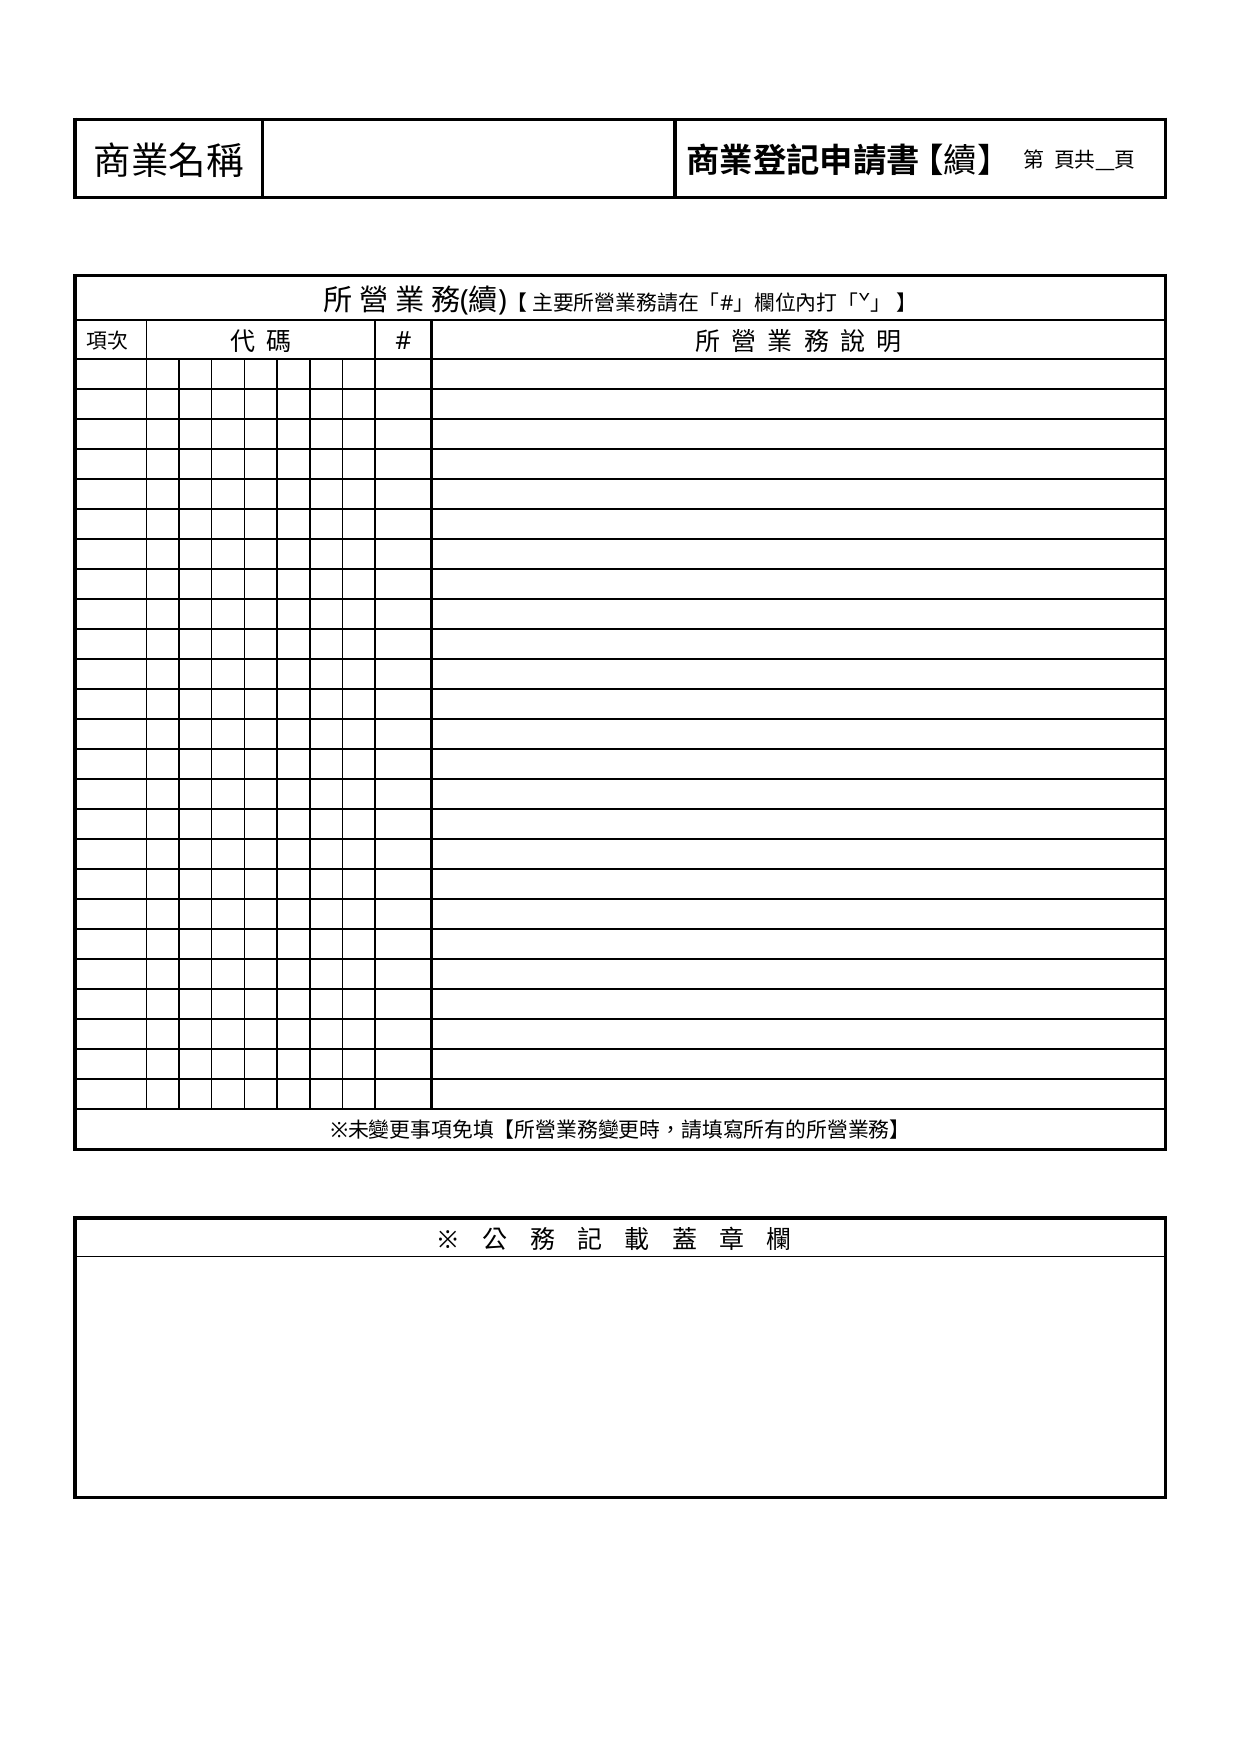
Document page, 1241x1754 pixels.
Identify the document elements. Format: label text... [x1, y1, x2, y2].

table_cell [433, 600, 1164, 628]
table_cell [147, 780, 178, 808]
table_cell [433, 570, 1164, 598]
table_cell [245, 660, 276, 688]
table_cell [278, 540, 309, 568]
table_cell [180, 540, 211, 568]
table_cell [212, 750, 244, 778]
table_cell 項次 [77, 321, 146, 358]
table_cell [212, 390, 244, 418]
table_cell [376, 660, 430, 688]
table_cell [77, 360, 146, 388]
table_cell [77, 690, 146, 718]
table_cell [77, 870, 146, 898]
table_cell [376, 1050, 430, 1078]
table_cell [278, 450, 309, 478]
table_cell [245, 690, 276, 718]
table_cell [343, 960, 374, 988]
table_cell [212, 450, 244, 478]
table_cell [311, 420, 342, 448]
table_cell [180, 990, 211, 1018]
table_cell [77, 1257, 1164, 1496]
table_cell [433, 690, 1164, 718]
table_cell [212, 600, 244, 628]
table_cell [212, 420, 244, 448]
table_cell [147, 750, 178, 778]
table_cell [147, 720, 178, 748]
table_cell [77, 540, 146, 568]
table_cell [245, 510, 276, 538]
table_cell [278, 420, 309, 448]
table_cell [311, 360, 342, 388]
table_cell [147, 360, 178, 388]
table_cell [376, 600, 430, 628]
table_cell [278, 870, 309, 898]
table_cell [433, 870, 1164, 898]
table_cell [212, 540, 244, 568]
table_cell [77, 840, 146, 868]
table_cell [343, 840, 374, 868]
table_cell [147, 870, 178, 898]
table_cell [311, 870, 342, 898]
table_cell [376, 390, 430, 418]
table_cell [343, 390, 374, 418]
table_cell [343, 900, 374, 928]
table_cell [180, 930, 211, 958]
table_cell [433, 630, 1164, 658]
table_cell [433, 840, 1164, 868]
table_cell [147, 450, 178, 478]
table_cell [147, 960, 178, 988]
table_cell [433, 720, 1164, 748]
table_cell [180, 750, 211, 778]
table_cell [311, 960, 342, 988]
table_cell [212, 510, 244, 538]
table_cell [77, 570, 146, 598]
table_cell [343, 600, 374, 628]
table_cell [376, 570, 430, 598]
table_cell [245, 630, 276, 658]
table_cell [245, 450, 276, 478]
table_cell [212, 570, 244, 598]
table_cell [376, 540, 430, 568]
table_cell [343, 660, 374, 688]
table_cell [212, 870, 244, 898]
table_cell [343, 810, 374, 838]
table_cell [147, 660, 178, 688]
table_cell [433, 360, 1164, 388]
table_cell [311, 570, 342, 598]
table_cell [278, 1020, 309, 1048]
table_cell [311, 810, 342, 838]
table_cell [212, 360, 244, 388]
table_cell [343, 480, 374, 508]
table_cell [212, 960, 244, 988]
table_cell [245, 750, 276, 778]
table_cell [376, 1080, 430, 1108]
table_cell 所 營 業 務 說 明 [433, 321, 1164, 358]
table_cell [245, 1020, 276, 1048]
table_cell [77, 660, 146, 688]
table_cell [278, 1050, 309, 1078]
table_cell [212, 930, 244, 958]
table_cell [278, 780, 309, 808]
table_cell [343, 720, 374, 748]
table_cell [278, 960, 309, 988]
table_cell [245, 840, 276, 868]
table_cell [311, 1050, 342, 1078]
table_cell [433, 480, 1164, 508]
table_cell [245, 720, 276, 748]
table_cell [180, 870, 211, 898]
table_cell [311, 540, 342, 568]
table_cell [343, 360, 374, 388]
table_cell [77, 780, 146, 808]
table_cell [433, 900, 1164, 928]
table_cell [180, 570, 211, 598]
table_cell [245, 420, 276, 448]
table_cell [245, 1050, 276, 1078]
table_cell [147, 990, 178, 1018]
table_cell [376, 810, 430, 838]
table_cell [433, 750, 1164, 778]
table_cell [311, 840, 342, 868]
table_cell [376, 960, 430, 988]
table_cell [212, 810, 244, 838]
table_cell [376, 630, 430, 658]
table_cell [343, 1050, 374, 1078]
table_cell [278, 570, 309, 598]
table_cell [343, 540, 374, 568]
table_cell [147, 630, 178, 658]
table_cell [245, 960, 276, 988]
table_header 商業名稱 [77, 121, 261, 196]
table_cell [278, 510, 309, 538]
table_cell [311, 930, 342, 958]
table_cell [278, 630, 309, 658]
table_cell [147, 840, 178, 868]
table_cell [278, 810, 309, 838]
table_cell [376, 360, 430, 388]
table_cell [376, 930, 430, 958]
table_cell [147, 510, 178, 538]
table_cell [245, 540, 276, 568]
table_cell [147, 1050, 178, 1078]
table_cell [180, 510, 211, 538]
table_cell [311, 990, 342, 1018]
table_cell [433, 960, 1164, 988]
table_cell [433, 810, 1164, 838]
table_cell [212, 1020, 244, 1048]
table_cell [212, 720, 244, 748]
table_header 所 營 業 務(續)【 主要所營業務請在「#」欄位內打「ˇ」 】 [77, 277, 1164, 319]
table_cell [343, 750, 374, 778]
table_cell ※未變更事項免填【所營業務變更時，請填寫所有的所營業務】 [77, 1110, 1164, 1147]
table_cell [376, 870, 430, 898]
table_cell [147, 480, 178, 508]
table_cell [180, 960, 211, 988]
table_header 商業登記申請書【續】 [677, 121, 1012, 196]
table_cell [278, 360, 309, 388]
table_cell [147, 900, 178, 928]
table_cell [147, 1080, 178, 1108]
table_cell [433, 450, 1164, 478]
table_cell [433, 420, 1164, 448]
table_cell [311, 720, 342, 748]
table_cell [180, 840, 211, 868]
table_cell [278, 690, 309, 718]
table_cell [180, 690, 211, 718]
table_cell 代 碼 [147, 321, 374, 358]
table_cell [180, 390, 211, 418]
table_cell [376, 510, 430, 538]
table_cell [433, 930, 1164, 958]
table_cell [311, 1020, 342, 1048]
table_cell [180, 900, 211, 928]
table_cell [180, 630, 211, 658]
table_cell [77, 750, 146, 778]
table_cell [212, 840, 244, 868]
table_cell [278, 390, 309, 418]
table_cell [311, 780, 342, 808]
table_cell [77, 900, 146, 928]
table_cell [278, 840, 309, 868]
table_cell [245, 480, 276, 508]
table_cell [77, 510, 146, 538]
table_cell [245, 930, 276, 958]
table_cell [180, 480, 211, 508]
table_cell [245, 570, 276, 598]
table_cell [212, 480, 244, 508]
table_cell [311, 690, 342, 718]
table_cell [245, 810, 276, 838]
table_cell [147, 1020, 178, 1048]
table_cell [180, 600, 211, 628]
table_cell [212, 1050, 244, 1078]
table_cell [147, 930, 178, 958]
table_cell [343, 690, 374, 718]
table_cell [278, 750, 309, 778]
table_cell [433, 660, 1164, 688]
table_cell [180, 1050, 211, 1078]
table_cell [311, 600, 342, 628]
table_header ※ 公 務 記 載 蓋 章 欄 [77, 1220, 1164, 1256]
table_cell [311, 750, 342, 778]
table_cell [278, 720, 309, 748]
table_cell [311, 390, 342, 418]
table_cell [278, 600, 309, 628]
table_cell [343, 870, 374, 898]
table_cell [311, 1080, 342, 1108]
table_cell [245, 780, 276, 808]
table_cell [278, 660, 309, 688]
table_cell [245, 360, 276, 388]
table_cell [376, 840, 430, 868]
table_cell [180, 720, 211, 748]
table_cell [212, 900, 244, 928]
table_cell [433, 780, 1164, 808]
table_cell [147, 600, 178, 628]
table_cell [376, 780, 430, 808]
table_cell [147, 570, 178, 598]
table_cell [311, 660, 342, 688]
table_cell [376, 480, 430, 508]
table_cell [433, 1050, 1164, 1078]
table_cell [245, 1080, 276, 1108]
table_cell [77, 630, 146, 658]
table_cell [77, 1020, 146, 1048]
table_cell [245, 600, 276, 628]
table_cell [147, 390, 178, 418]
table_cell [278, 930, 309, 958]
table_cell [147, 540, 178, 568]
table_cell [433, 1020, 1164, 1048]
table_cell [77, 390, 146, 418]
table_cell [212, 660, 244, 688]
table_cell [180, 660, 211, 688]
table_cell [180, 780, 211, 808]
table_cell [343, 1020, 374, 1048]
table_header [264, 121, 673, 196]
table_cell [278, 480, 309, 508]
table_cell [180, 1080, 211, 1108]
table_cell [245, 390, 276, 418]
table_cell [311, 630, 342, 658]
table_cell [376, 690, 430, 718]
table_cell [77, 810, 146, 838]
table_cell [278, 990, 309, 1018]
table_cell [376, 720, 430, 748]
table_cell [311, 510, 342, 538]
table_cell [77, 420, 146, 448]
table_cell [376, 900, 430, 928]
table_cell # [376, 321, 430, 358]
table_cell [212, 630, 244, 658]
table_cell [278, 900, 309, 928]
table_cell [212, 990, 244, 1018]
table_cell [147, 810, 178, 838]
table_cell [212, 1080, 244, 1108]
table_cell [278, 1080, 309, 1108]
table_cell [433, 1080, 1164, 1108]
table_cell [343, 780, 374, 808]
table_cell [376, 420, 430, 448]
table_cell [180, 1020, 211, 1048]
table_cell [433, 990, 1164, 1018]
table_cell [311, 900, 342, 928]
table_cell [77, 450, 146, 478]
table_cell [180, 810, 211, 838]
table_cell [77, 930, 146, 958]
table_cell [433, 510, 1164, 538]
table_cell [376, 1020, 430, 1048]
table_cell [343, 510, 374, 538]
table_cell [77, 1080, 146, 1108]
table_cell [343, 990, 374, 1018]
table_cell [376, 750, 430, 778]
table_cell [77, 600, 146, 628]
table_cell [343, 420, 374, 448]
table_cell [376, 450, 430, 478]
table_cell [77, 990, 146, 1018]
table_cell [343, 930, 374, 958]
table_cell [77, 960, 146, 988]
table_cell [343, 630, 374, 658]
table_cell [147, 420, 178, 448]
table_cell [180, 360, 211, 388]
table_cell [77, 720, 146, 748]
table_cell [212, 780, 244, 808]
table_cell [245, 870, 276, 898]
table_cell [433, 540, 1164, 568]
table_header 第 頁共__頁 [1013, 121, 1164, 196]
table_cell [343, 1080, 374, 1108]
table_cell [245, 900, 276, 928]
table_cell [343, 450, 374, 478]
table_cell [433, 390, 1164, 418]
table_cell [311, 450, 342, 478]
table_cell [147, 690, 178, 718]
table_cell [77, 480, 146, 508]
table_cell [180, 420, 211, 448]
table_cell [311, 480, 342, 508]
table_cell [343, 570, 374, 598]
table_cell [180, 450, 211, 478]
table_cell [376, 990, 430, 1018]
table_cell [77, 1050, 146, 1078]
table_cell [212, 690, 244, 718]
table_cell [245, 990, 276, 1018]
